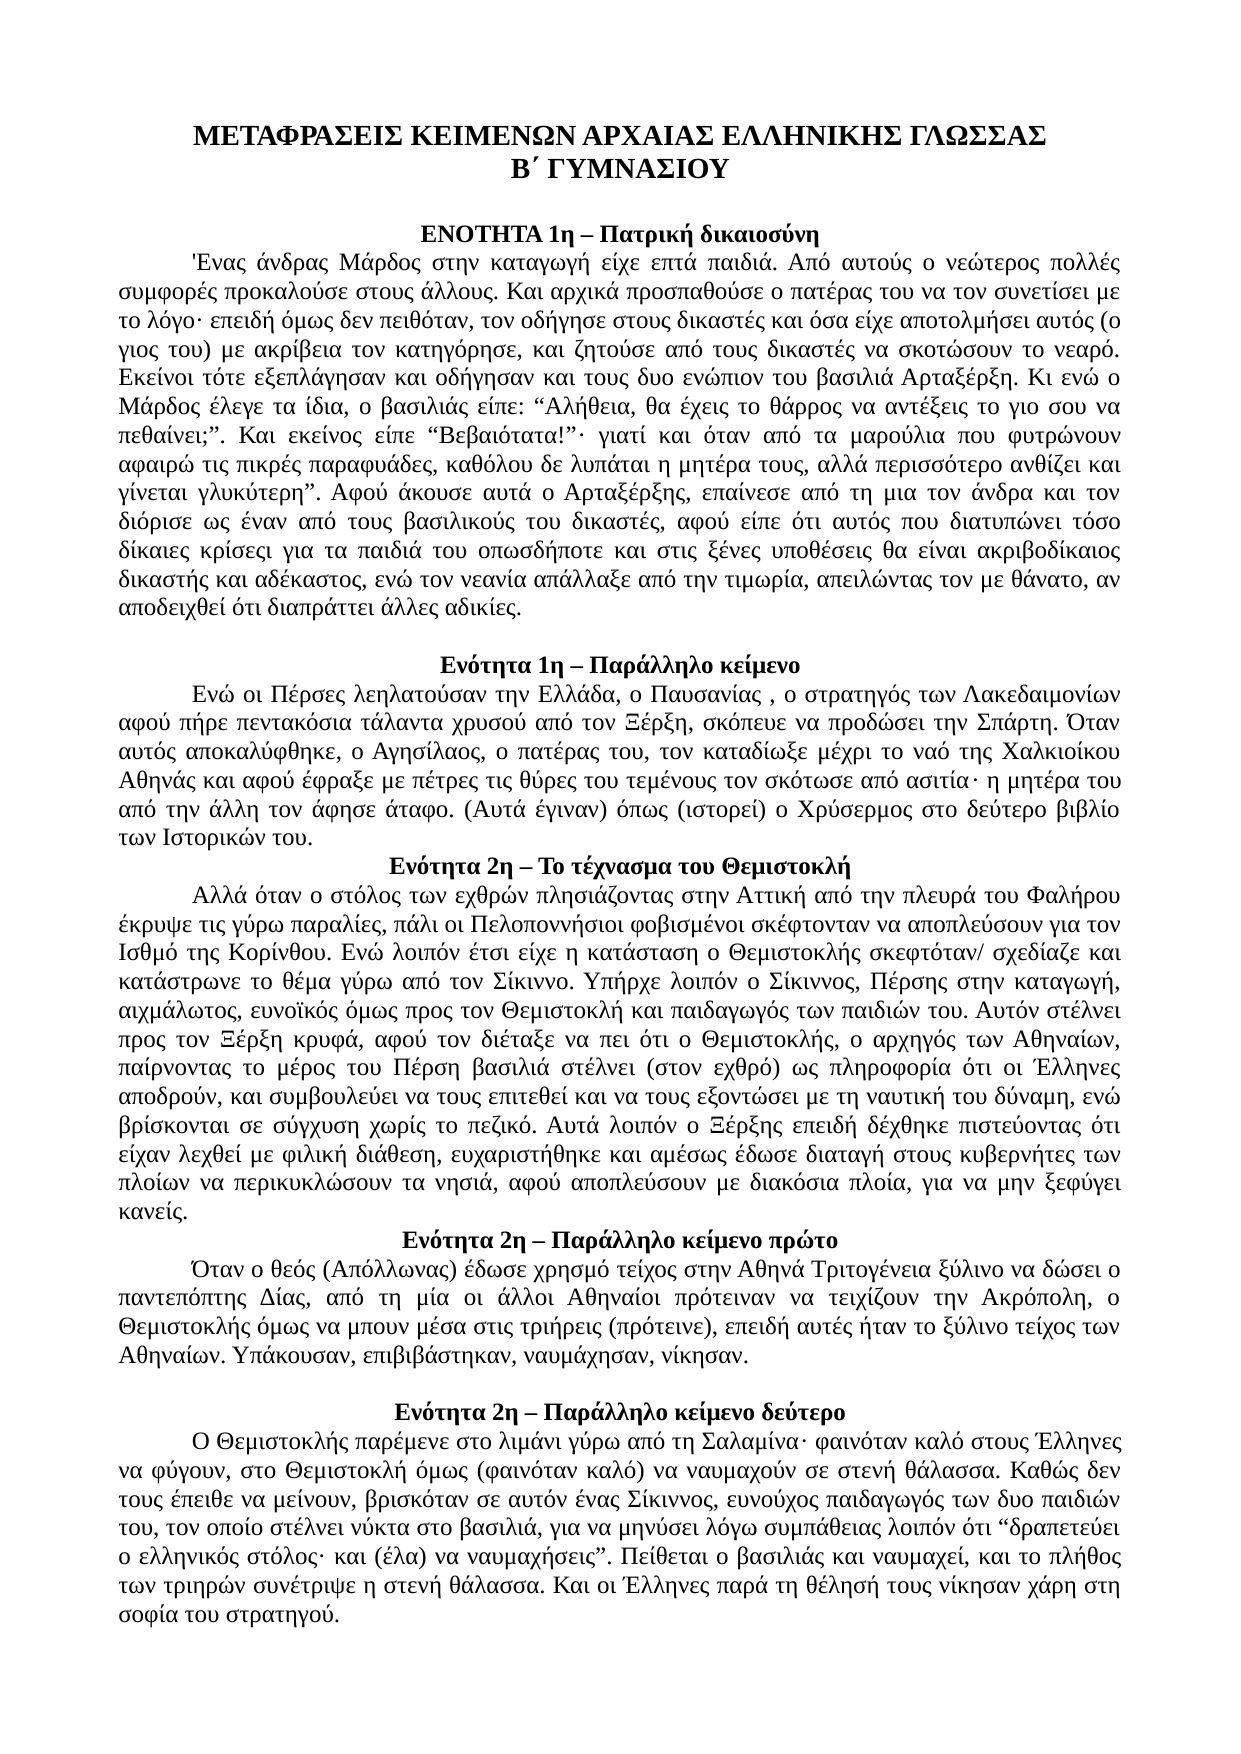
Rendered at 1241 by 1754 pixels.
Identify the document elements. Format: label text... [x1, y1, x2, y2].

text 'Ενας άνδρας Μάρδος στην καταγωγή είχε επτά παιδιά. Από αυτούς ο νεώτερος πολλές συμφορές προκαλούσε στους άλλους. Και αρχικά προσπαθούσε ο πατέρας του να τον συνετίσει με το λόγο· επειδή όμως δεν πειθόταν, τον οδήγησε στους δικαστές και όσα είχε αποτολμήσει αυτός (ο γιος του) με ακρίβεια τον κατηγόρησε, και ζητούσε από τους δικαστές να σκοτώσουν το νεαρό. Εκείνοι τότε εξεπλάγησαν και οδήγησαν και τους δυο ενώπιον του βασιλιά Αρταξέρξη. Κι ενώ ο Μάρδος έλεγε τα ίδια, ο βασιλιάς είπε: “Αλήθεια, θα έχεις το θάρρος να αντέξεις το γιο σου να πεθαίνει;”. Και εκείνος είπε “Βεβαιότατα!”· γιατί και όταν από τα μαρούλια που φυτρώνουν αφαιρώ τις πικρές παραφυάδες, καθόλου δε λυπάται η μητέρα τους, αλλά περισσότερο ανθίζει και γίνεται γλυκύτερη”. Αφού άκουσε αυτά ο Αρταξέρξης, επαίνεσε από τη μια τον άνδρα και τον διόρισε ως έναν από τους βασιλικούς του δικαστές, αφού είπε ότι αυτός που διατυπώνει τόσο δίκαιες κρίσεςι για τα παιδιά του οπωσδήποτε και στις ξένες υποθέσεις θα είναι ακριβοδίκαιος δικαστής και αδέκαστος, ενώ τον νεανία απάλλαξε από την τιμωρία, απειλώντας τον με θάνατο, αν αποδειχθεί ότι διαπράττει άλλες αδικίες. [118, 247, 1122, 621]
text ΕΝΟΤΗΤΑ 1η – Πατρική δικαιοσύνη [118, 219, 1122, 247]
text Ενότητα 2η – Το τέχνασμα του Θεμιστοκλή [118, 851, 1122, 880]
text Ενότητα 2η – Παράλληλο κείμενο δεύτερο [118, 1397, 1122, 1426]
text Αλλά όταν ο στόλος των εχθρών πλησιάζοντας στην Αττική από την πλευρά του Φαλήρου έκρυψε τις γύρω παραλίες, πάλι οι Πελοποννήσιοι φοβισμένοι σκέφτονταν να αποπλεύσουν για τον Ισθμό της Κορίνθου. Ενώ λοιπόν έτσι είχε η κατάσταση ο Θεμιστοκλής σκεφτόταν/ σχεδίαζε και κατάστρωνε το θέμα γύρω από τον Σίκιννο. Υπήρχε λοιπόν ο Σίκιννος, Πέρσης στην καταγωγή, αιχμάλωτος, ευνοϊκός όμως προς τον Θεμιστοκλή και παιδαγωγός των παιδιών του. Αυτόν στέλνει προς τον Ξέρξη κρυφά, αφού τον διέταξε να πει ότι ο Θεμιστοκλής, ο αρχηγός των Αθηναίων, παίρνοντας το μέρος του Πέρση βασιλιά στέλνει (στον εχθρό) ως πληροφορία ότι οι Έλληνες αποδρούν, και συμβουλεύει να τους επιτεθεί και να τους εξοντώσει με τη ναυτική του δύναμη, ενώ βρίσκονται σε σύγχυση χωρίς το πεζικό. Αυτά λοιπόν ο Ξέρξης επειδή δέχθηκε πιστεύοντας ότι είχαν λεχθεί με φιλική διάθεση, ευχαριστήθηκε και αμέσως έδωσε διαταγή στους κυβερνήτες των πλοίων να περικυκλώσουν τα νησιά, αφού αποπλεύσουν με διακόσια πλοία, για να μην ξεφύγει κανείς. [118, 880, 1122, 1225]
text Β΄ ΓΥΜΝΑΣΙΟΥ [118, 152, 1122, 185]
text Ενώ οι Πέρσες λεηλατούσαν την Ελλάδα, ο Παυσανίας , ο στρατηγός των Λακεδαιμονίων αφού πήρε πεντακόσια τάλαντα χρυσού από τον Ξέρξη, σκόπευε να προδώσει την Σπάρτη. Όταν αυτός αποκαλύφθηκε, ο Αγησίλαος, ο πατέρας του, τον καταδίωξε μέχρι το ναό της Χαλκιοίκου Αθηνάς και αφού έφραξε με πέτρες τις θύρες του τεμένους τον σκότωσε από ασιτία· η μητέρα του από την άλλη τον άφησε άταφο. (Αυτά έγιναν) όπως (ιστορεί) ο Χρύσερμος στο δεύτερο βιβλίο των Ιστορικών του. [118, 679, 1122, 851]
text Ενότητα 2η – Παράλληλο κείμενο πρώτο [118, 1225, 1122, 1254]
text Ο Θεμιστοκλής παρέμενε στο λιμάνι γύρω από τη Σαλαμίνα· φαινόταν καλό στους Έλληνες να φύγουν, στο Θεμιστοκλή όμως (φαινόταν καλό) να ναυμαχούν σε στενή θάλασσα. Καθώς δεν τους έπειθε να μείνουν, βρισκόταν σε αυτόν ένας Σίκιννος, ευνούχος παιδαγωγός των δυο παιδιών του, τον οποίο στέλνει νύκτα στο βασιλιά, για να μηνύσει λόγω συμπάθειας λοιπόν ότι “δραπετεύει ο ελληνικός στόλος· και (έλα) να ναυμαχήσεις”. Πείθεται ο βασιλιάς και ναυμαχεί, και το πλήθος των τριηρών συνέτριψε η στενή θάλασσα. Και οι Έλληνες παρά τη θέλησή τους νίκησαν χάρη στη σοφία του στρατηγού. [118, 1426, 1122, 1627]
text ΜΕΤΑΦΡΑΣΕΙΣ ΚΕΙΜΕΝΩΝ ΑΡΧΑΙΑΣ ΕΛΛΗΝΙΚΗΣ ΓΛΩΣΣΑΣ [118, 118, 1122, 152]
text Όταν ο θεός (Απόλλωνας) έδωσε χρησμό τείχος στην Αθηνά Τριτογένεια ξύλινο να δώσει ο παντεπόπτης Δίας, από τη μία οι άλλοι Αθηναίοι πρότειναν να τειχίζουν την Ακρόπολη, ο Θεμιστοκλής όμως να μπουν μέσα στις τριήρεις (πρότεινε), επειδή αυτές ήταν το ξύλινο τείχος των Αθηναίων. Υπάκουσαν, επιβιβάστηκαν, ναυμάχησαν, νίκησαν. [118, 1254, 1122, 1369]
text Ενότητα 1η – Παράλληλο κείμενο [118, 650, 1122, 679]
